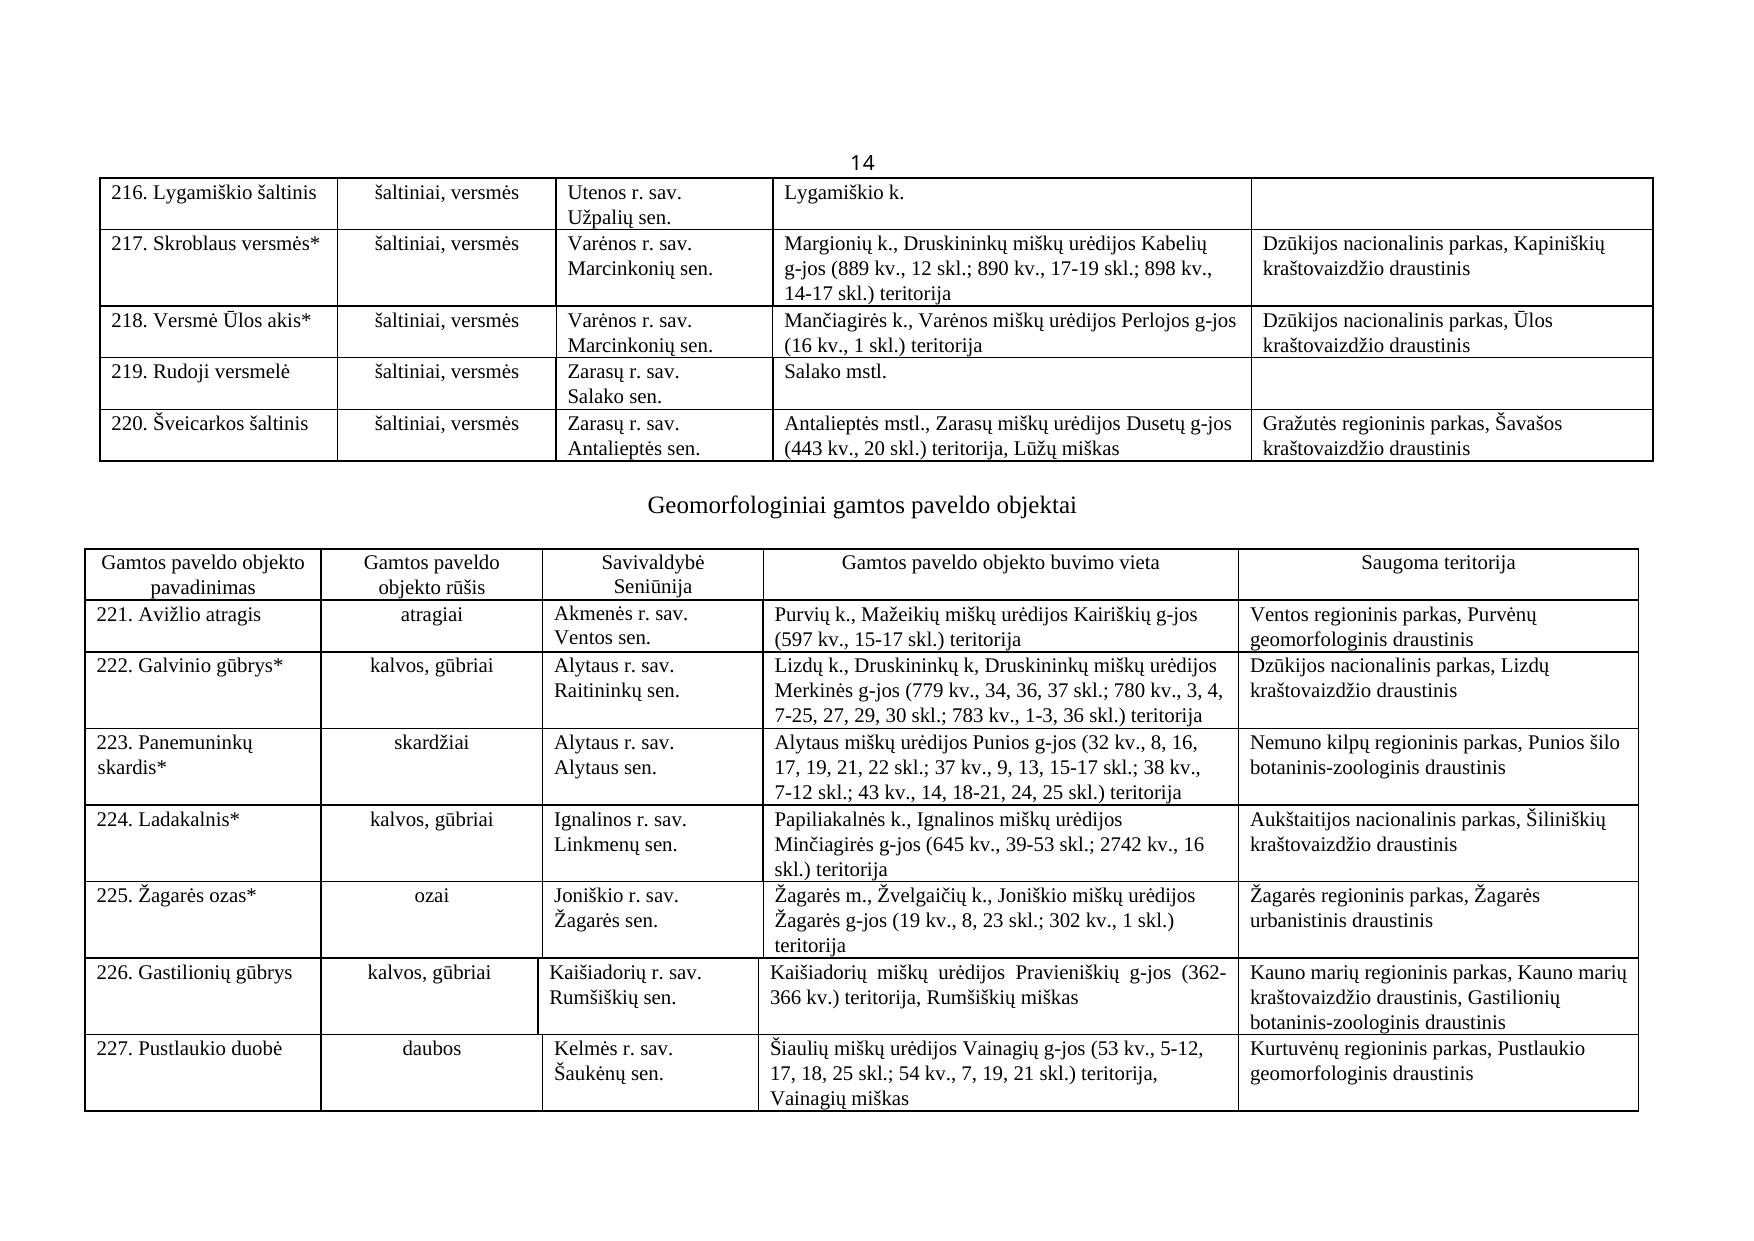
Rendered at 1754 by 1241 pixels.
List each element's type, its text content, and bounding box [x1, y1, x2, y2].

table_header Gamtos paveldo objekto buvimo vieta [764, 550, 1238, 599]
table_cell Kurtuvėnų regioninis parkas, Pustlaukio geomorfologinis draustinis [1239, 1035, 1638, 1110]
table_cell kalvos, gūbriai [322, 653, 542, 727]
table_cell 226. Gastilionių gūbrys [86, 959, 320, 1034]
table_cell 216. Lygamiškio šaltinis [101, 179, 337, 229]
table_header Saugoma teritorija [1239, 550, 1638, 599]
table_cell Kaišiadorių r. sav. Rumšiškių sen. [539, 959, 758, 1034]
table_header Savivaldybė Seniūnija [543, 550, 763, 599]
table_cell 219. Rudoji versmelė [101, 358, 337, 408]
table_cell Alytaus r. sav. Alytaus sen. [543, 729, 762, 804]
table_header Gamtos paveldo objekto rūšis [322, 550, 542, 599]
table_cell Dzūkijos nacionalinis parkas, Lizdų kraštovaizdžio draustinis [1239, 653, 1638, 727]
table_cell Salako mstl. [774, 358, 1251, 408]
table_cell Alytaus miškų urėdijos Punios g-jos (32 kv., 8, 16, 17, 19, 21, 22 skl.; 37 kv., 9, 13, 15-17 skl.; 38 kv., 7-12 skl.; 43 kv., 14, 18-21, 24, 25 skl.) teritorija [764, 729, 1238, 804]
table_cell 221. Avižlio atragis [86, 601, 320, 651]
table_cell Gražutės regioninis parkas, Šavašos kraštovaizdžio draustinis [1252, 410, 1652, 460]
table_cell Margionių k., Druskininkų miškų urėdijos Kabelių g-jos (889 kv., 12 skl.; 890 kv., 17-19 skl.; 898 kv., 14-17 skl.) teritorija [774, 230, 1251, 305]
table_cell Utenos r. sav. Užpalių sen. [557, 179, 772, 229]
table_cell šaltiniai, versmės [338, 230, 555, 305]
table_cell kalvos, gūbriai [322, 806, 542, 881]
table_cell 223. Panemuninkų skardis* [86, 729, 320, 804]
table_cell 217. Skroblaus versmės* [101, 230, 337, 305]
table_cell daubos [322, 1035, 542, 1110]
table_cell Ventos regioninis parkas, Purvėnų geomorfologinis draustinis [1239, 601, 1638, 651]
table_cell ozai [322, 882, 542, 957]
table_cell Aukštaitijos nacionalinis parkas, Šiliniškių kraštovaizdžio draustinis [1239, 806, 1638, 881]
table_cell Kaišiadorių miškų urėdijos Pravieniškių g-jos (362-366 kv.) teritorija, Rumšiškių miškas [759, 959, 1238, 1034]
table_cell Alytaus r. sav. Raitininkų sen. [543, 653, 762, 727]
table_cell Varėnos r. sav. Marcinkonių sen. [557, 307, 772, 357]
table_cell Lygamiškio k. [774, 179, 1251, 229]
table_cell Dzūkijos nacionalinis parkas, Kapiniškių kraštovaizdžio draustinis [1252, 230, 1652, 305]
table_cell kalvos, gūbriai [322, 959, 537, 1034]
table_header Gamtos paveldo objekto pavadinimas [86, 550, 320, 599]
table_cell Papiliakalnės k., Ignalinos miškų urėdijos Minčiagirės g-jos (645 kv., 39-53 skl.; 2742 kv., 16 skl.) teritorija [764, 806, 1238, 881]
table_cell šaltiniai, versmės [338, 358, 555, 408]
table_cell Kauno marių regioninis parkas, Kauno marių kraštovaizdžio draustinis, Gastilionių botaninis-zoologinis draustinis [1239, 959, 1638, 1034]
table_cell Antalieptės mstl., Zarasų miškų urėdijos Dusetų g-jos (443 kv., 20 skl.) teritorija, Lūžų miškas [774, 410, 1251, 460]
table_cell šaltiniai, versmės [338, 179, 555, 229]
table_cell Dzūkijos nacionalinis parkas, Ūlos kraštovaizdžio draustinis [1252, 307, 1652, 357]
table_cell atragiai [322, 601, 542, 651]
table_cell Zarasų r. sav. Salako sen. [557, 358, 772, 408]
table_cell 222. Galvinio gūbrys* [86, 653, 320, 727]
table_cell 218. Versmė Ūlos akis* [101, 307, 337, 357]
table_cell Lizdų k., Druskininkų k, Druskininkų miškų urėdijos Merkinės g-jos (779 kv., 34, 36, 37 skl.; 780 kv., 3, 4, 7-25, 27, 29, 30 skl.; 783 kv., 1-3, 36 skl.) teritorija [764, 653, 1238, 727]
table_cell Varėnos r. sav. Marcinkonių sen. [557, 230, 772, 305]
table_cell Kelmės r. sav. Šaukėnų sen. [543, 1035, 758, 1110]
table_cell 227. Pustlaukio duobė [86, 1035, 320, 1110]
table_cell šaltiniai, versmės [338, 410, 555, 460]
table_cell 225. Žagarės ozas* [86, 882, 320, 957]
table_cell šaltiniai, versmės [338, 307, 556, 357]
table_cell 220. Šveicarkos šaltinis [101, 410, 337, 460]
text Geomorfologiniai gamtos paveldo objektai [89, 490, 1636, 519]
table_cell Ignalinos r. sav. Linkmenų sen. [543, 806, 762, 881]
table_cell Purvių k., Mažeikių miškų urėdijos Kairiškių g-jos (597 kv., 15-17 skl.) teritorija [764, 601, 1238, 651]
table_cell Nemuno kilpų regioninis parkas, Punios šilo botaninis-zoologinis draustinis [1239, 729, 1638, 804]
table_cell Šiaulių miškų urėdijos Vainagių g-jos (53 kv., 5-12, 17, 18, 25 skl.; 54 kv., 7, 19, 21 skl.) teritorija, Vainagių miškas [759, 1035, 1238, 1110]
table_cell Joniškio r. sav. Žagarės sen. [543, 882, 763, 957]
table_cell Zarasų r. sav. Antalieptės sen. [557, 410, 772, 460]
table_cell Žagarės m., Žvelgaičių k., Joniškio miškų urėdijos Žagarės g-jos (19 kv., 8, 23 skl.; 302 kv., 1 skl.) teritorija [764, 882, 1238, 957]
table_cell Žagarės regioninis parkas, Žagarės urbanistinis draustinis [1239, 882, 1638, 957]
table_cell skardžiai [322, 729, 542, 804]
table_cell [1252, 179, 1652, 229]
table_cell Mančiagirės k., Varėnos miškų urėdijos Perlojos g-jos (16 kv., 1 skl.) teritorija [773, 307, 1251, 357]
table_cell [1252, 358, 1652, 408]
table_cell Akmenės r. sav. Ventos sen. [543, 601, 762, 651]
table_cell 224. Ladakalnis* [86, 806, 320, 881]
